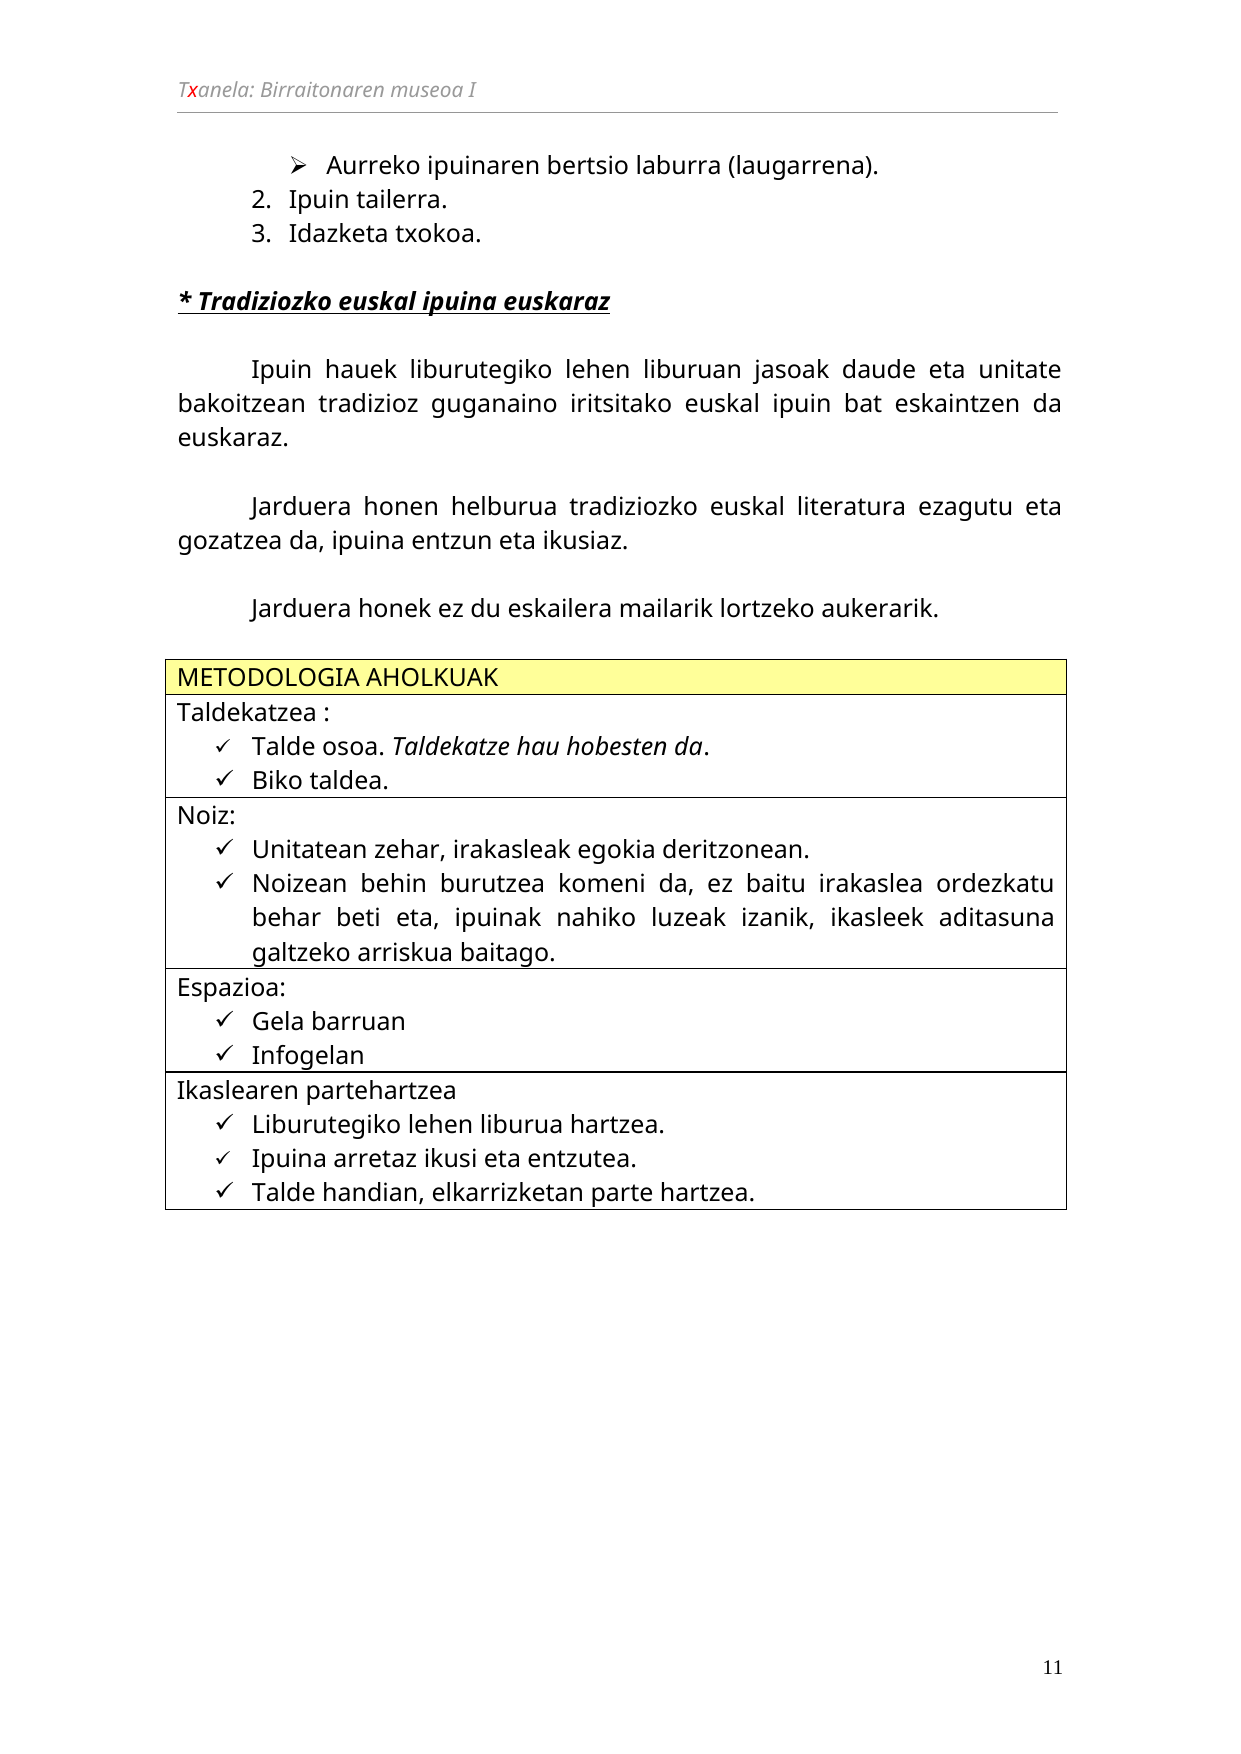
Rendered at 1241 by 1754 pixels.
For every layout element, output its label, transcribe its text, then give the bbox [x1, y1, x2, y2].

table_header METODOLOGIA AHOLKUAK [166, 660, 1066, 694]
text * Tradiziozko euskal ipuina euskaraz [177, 284, 1063, 318]
table_cell Espazioa: Gela barruan Infogelan [166, 969, 1066, 1071]
list Aurreko ipuinaren bertsio laburra (laugarrena). [288, 148, 1063, 182]
table_cell Taldekatzea : Talde osoa. Taldekatze hau hobesten da. Biko taldea. [166, 695, 1066, 797]
list Idazketa txokoa. [251, 216, 1063, 250]
text Jarduera honek ez du eskailera mailarik lortzeko aukerarik. [177, 590, 1063, 624]
text Ipuin hauek liburutegiko lehen liburuan jasoak daude eta unitate bakoitzean tradizioz guganaino iritsitako euskal ipuin bat eskaintzen da euskaraz. [177, 352, 1063, 454]
text Jarduera honen helburua tradiziozko euskal literatura ezagutu eta gozatzea da, ipuina entzun eta ikusiaz. [177, 488, 1063, 556]
list Ipuin tailerra. [251, 182, 1063, 216]
table_cell Ikaslearen partehartzea Liburutegiko lehen liburua hartzea. Ipuina arretaz ikusi eta entzutea. Talde handian, elkarrizketan parte hartzea. [166, 1073, 1066, 1209]
table_cell Noiz: Unitatean zehar, irakasleak egokia deritzonean. Noizean behin burutzea komeni da, ez baitu irakaslea ordezkatu behar beti eta, ipuinak nahiko luzeak izanik, ikasleek aditasuna galtzeko arriskua baitago. [166, 798, 1066, 968]
